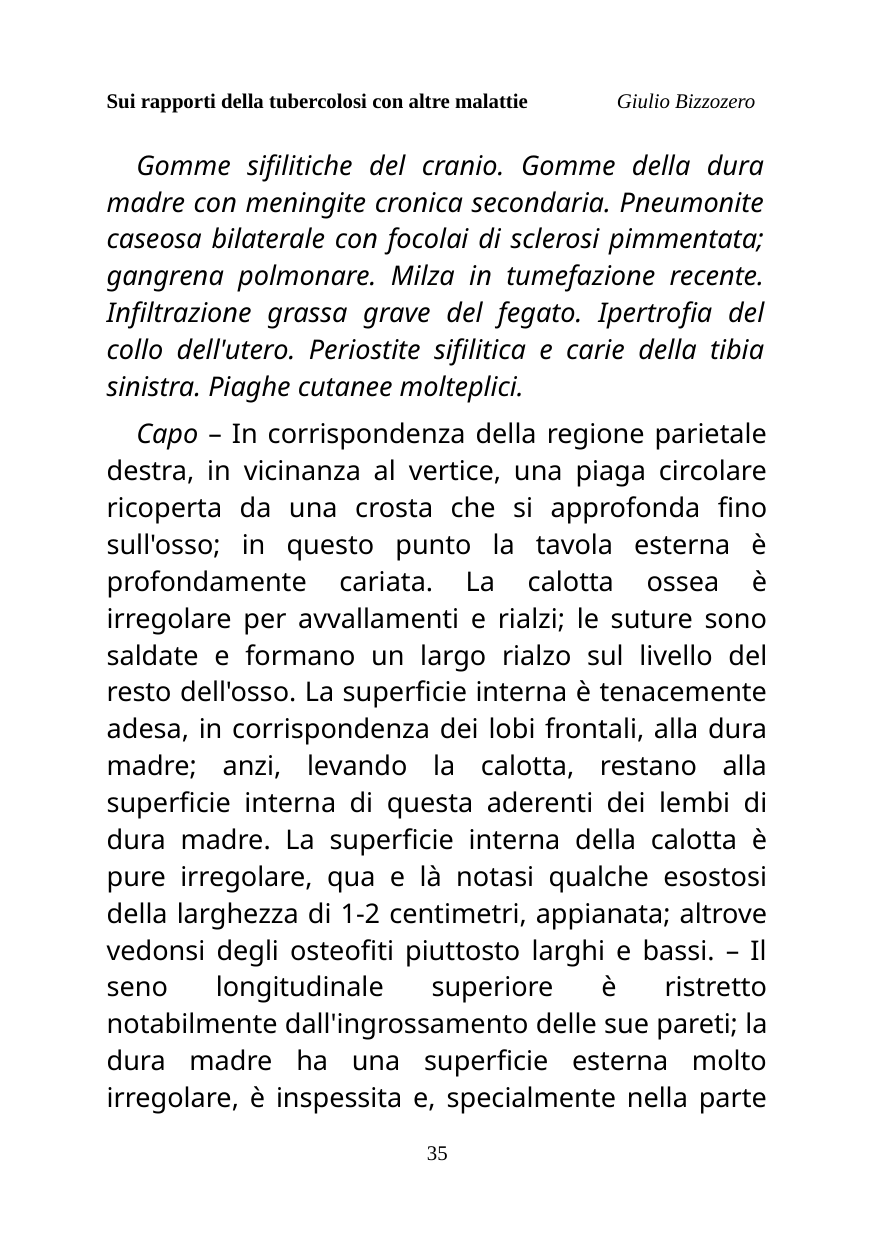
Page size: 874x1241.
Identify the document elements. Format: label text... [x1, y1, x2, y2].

text Capo – In corrispondenza della regione parietale destra, in vicinanza al vertice, una piaga circolare ricoperta da una crosta che si approfonda fino sull'osso; in questo punto la tavola esterna è profondamente cariata. La calotta ossea è irregolare per avvallamenti e rialzi; le suture sono saldate e formano un largo rialzo sul livello del resto dell'osso. La superficie interna è tenacemente adesa, in corrispondenza dei lobi frontali, alla dura madre; anzi, levando la calotta, restano alla superficie interna di questa aderenti dei lembi di dura madre. La superficie interna della calotta è pure irregolare, qua e là notasi qualche esostosi della larghezza di 1-2 centimetri, appianata; altrove vedonsi degli osteofiti piuttosto larghi e bassi. – Il seno longitudinale superiore è ristretto notabilmente dall'ingrossamento delle sue pareti; la dura madre ha una superficie esterna molto irregolare, è inspessita e, specialmente nella parte [106, 415, 768, 1115]
text Gomme sifilitiche del cranio. Gomme della dura madre con meningite cronica secondaria. Pneumonite caseosa bilaterale con focolai di sclerosi pimmentata; gangrena polmonare. Milza in tumefazione recente. Infiltrazione grassa grave del fegato. Ipertrofia del collo dell'utero. Periostite sifilitica e carie della tibia sinistra. Piaghe cutanee molteplici. [106, 146, 768, 404]
